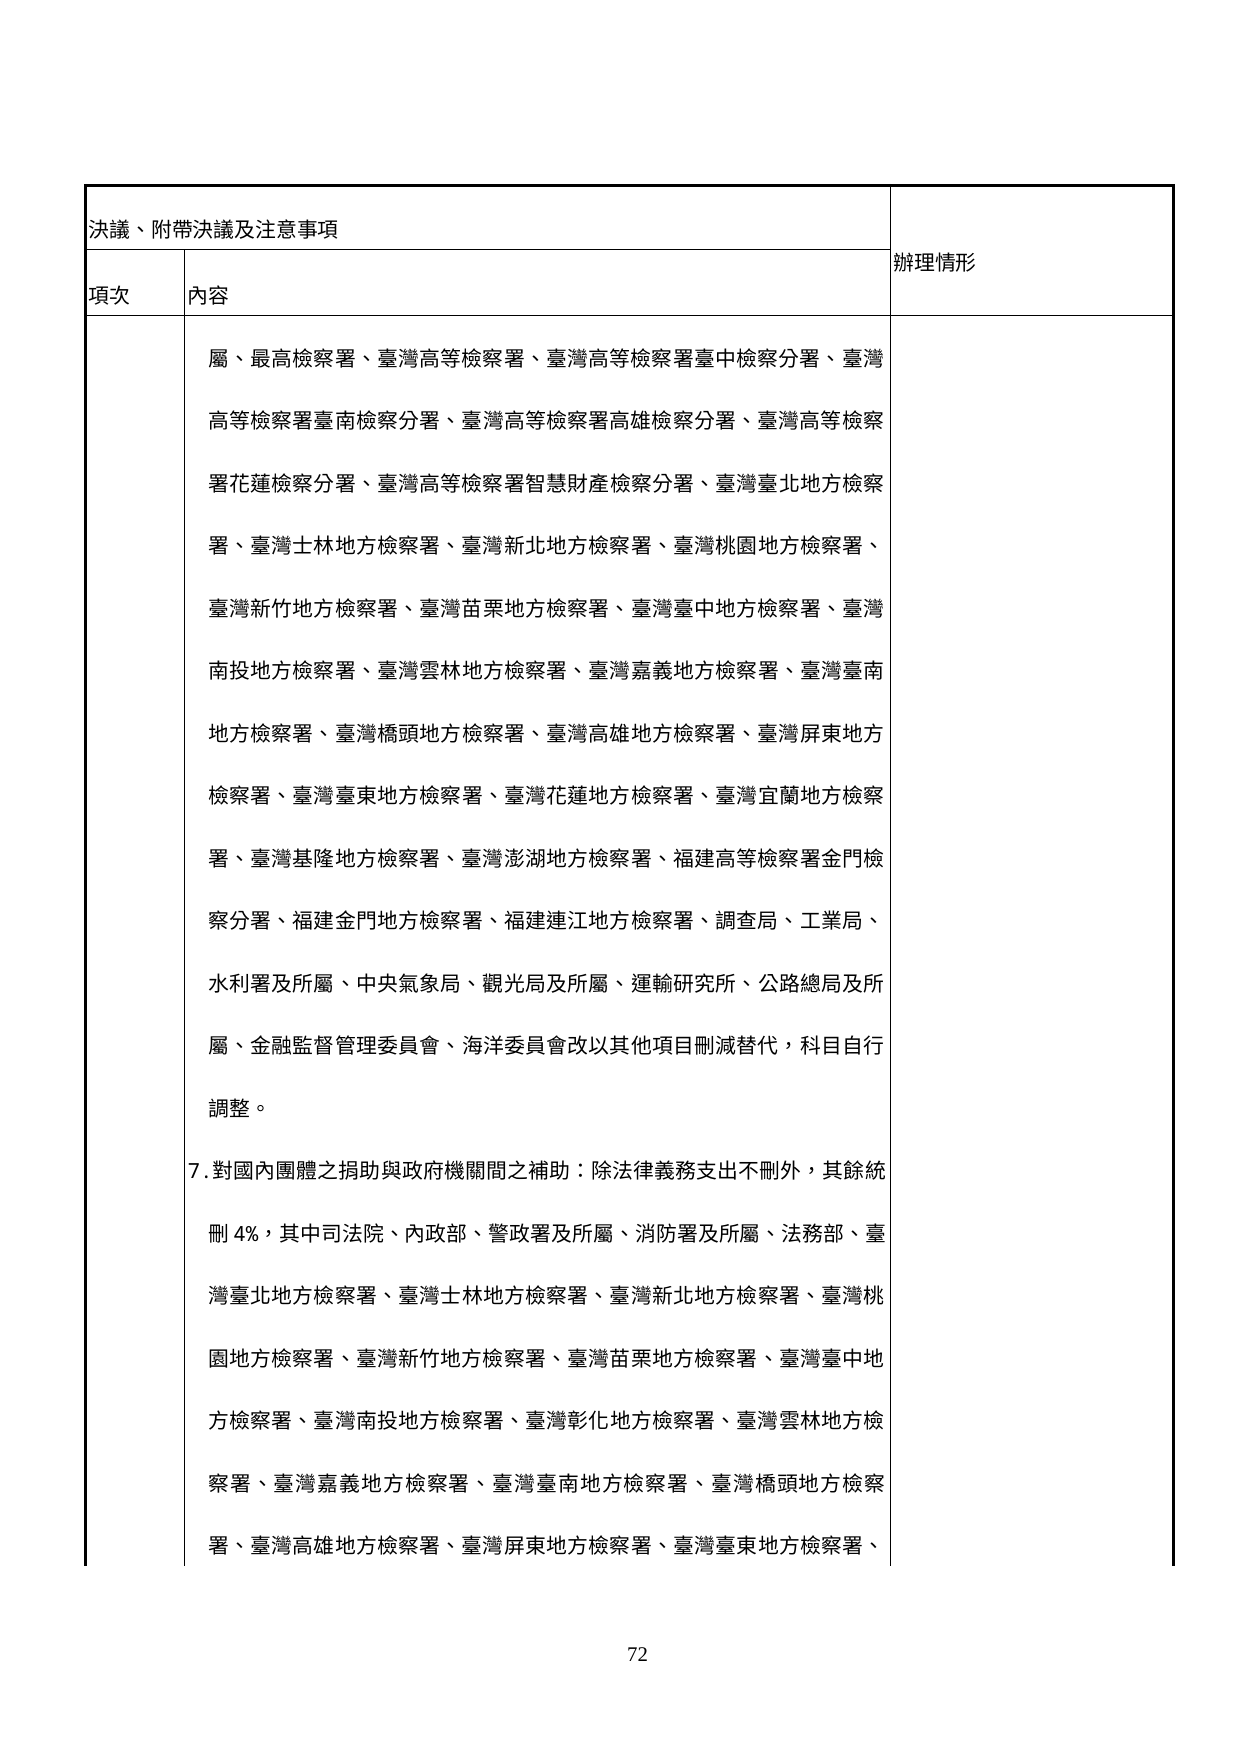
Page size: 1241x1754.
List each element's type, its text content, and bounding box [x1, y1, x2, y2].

table_cell 屬、最高檢察署、臺灣高等檢察署、臺灣高等檢察署臺中檢察分署、臺灣高等檢察署臺南檢察分署、臺灣高等檢察署高雄檢察分署、臺灣高等檢察署花蓮檢察分署、臺灣高等檢察署智慧財產檢察分署、臺灣臺北地方檢察署、臺灣士林地方檢察署、臺灣新北地方檢察署、臺灣桃園地方檢察署、臺灣新竹地方檢察署、臺灣苗栗地方檢察署、臺灣臺中地方檢察署、臺灣南投地方檢察署、臺灣雲林地方檢察署、臺灣嘉義地方檢察署、臺灣臺南地方檢察署、臺灣橋頭地方檢察署、臺灣高雄地方檢察署、臺灣屏東地方檢察署、臺灣臺東地方檢察署、臺灣花蓮地方檢察署、臺灣宜蘭地方檢察署、臺灣基隆地方檢察署、臺灣澎湖地方檢察署、福建高等檢察署金門檢察分署、福建金門地方檢察署、福建連江地方檢察署、調查局、工業局、水利署及所屬、中央氣象局、觀光局及所屬、運輸研究所、公路總局及所屬、金融監督管理委員會、海洋委員會改以其他項目刪減替代，科目自行調整。 7.對國內團體之捐助與政府機關間之補助：除法律義務支出不刪外，其餘統刪4%，其中司法院、內政部、警政署及所屬、消防署及所屬、法務部、臺灣臺北地方檢察署、臺灣士林地方檢察署、臺灣新北地方檢察署、臺灣桃園地方檢察署、臺灣新竹地方檢察署、臺灣苗栗地方檢察署、臺灣臺中地方檢察署、臺灣南投地方檢察署、臺灣彰化地方檢察署、臺灣雲林地方檢察署、臺灣嘉義地方檢察署、臺灣臺南地方檢察署、臺灣橋頭地方檢察署、臺灣高雄地方檢察署、臺灣屏東地方檢察署、臺灣臺東地方檢察署、 [185, 316, 890, 1566]
table_cell [87, 316, 184, 1566]
table_header 決議、附帶決議及注意事項 [87, 187, 890, 249]
table_cell 項次 [87, 250, 184, 315]
table_cell 內容 [185, 250, 890, 315]
table_header 辦理情形 [891, 187, 1172, 315]
table_cell [891, 316, 1172, 1566]
